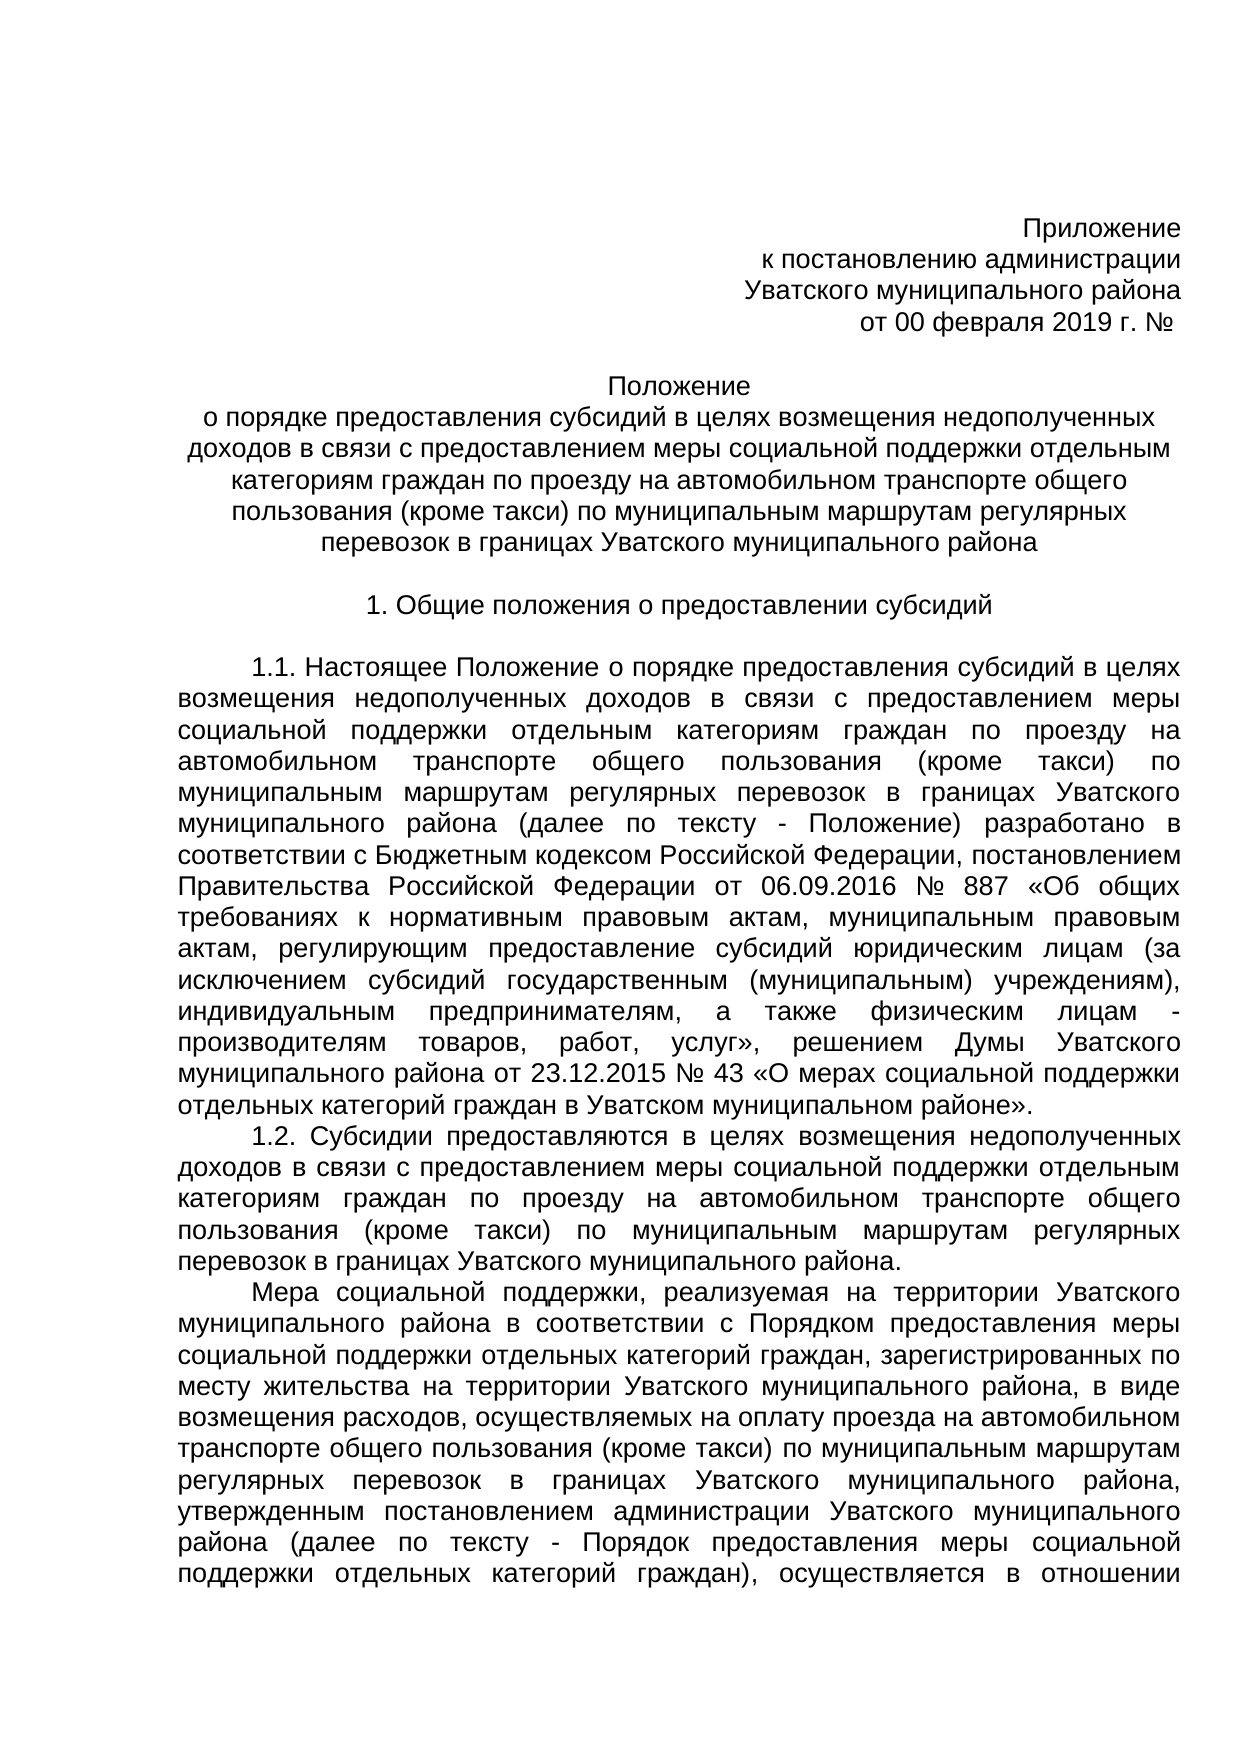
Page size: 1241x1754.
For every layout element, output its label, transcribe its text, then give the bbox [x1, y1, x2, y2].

text Положение [177, 370, 1181, 401]
text от 00 февраля 2019 г. № [177, 306, 1181, 337]
text Мера социальной поддержки, реализуемая на территории Уватского муниципального района в соответствии с Порядком предоставления меры социальной поддержки отдельных категорий граждан, зарегистрированных по месту жительства на территории Уватского муниципального района, в виде возмещения расходов, осуществляемых на оплату проезда на автомобильном транспорте общего пользования (кроме такси) по муниципальным маршрутам регулярных перевозок в границах Уватского муниципального района, утвержденным постановлением администрации Уватского муниципального района (далее по тексту - Порядок предоставления меры социальной поддержки отдельных категорий граждан), осуществляется в отношении [177, 1276, 1181, 1589]
text о порядке предоставления субсидий в целях возмещения недополученных доходов в связи с предоставлением меры социальной поддержки отдельным категориям граждан по проезду на автомобильном транспорте общего пользования (кроме такси) по муниципальным маршрутам регулярных перевозок в границах Уватского муниципального района [177, 401, 1181, 557]
text 1.1. Настоящее Положение о порядке предоставления субсидий в целях возмещения недополученных доходов в связи с предоставлением меры социальной поддержки отдельным категориям граждан по проезду на автомобильном транспорте общего пользования (кроме такси) по муниципальным маршрутам регулярных перевозок в границах Уватского муниципального района (далее по тексту - Положение) разработано в соответствии с Бюджетным кодексом Российской Федерации, постановлением Правительства Российской Федерации от 06.09.2016 № 887 «Об общих требованиях к нормативным правовым актам, муниципальным правовым актам, регулирующим предоставление субсидий юридическим лицам (за исключением субсидий государственным (муниципальным) учреждениям), индивидуальным предпринимателям, а также физическим лицам - производителям товаров, работ, услуг», решением Думы Уватского муниципального района от 23.12.2015 № 43 «О мерах социальной поддержки отдельных категорий граждан в Уватском муниципальном районе». [177, 651, 1181, 1120]
text к постановлению администрации [177, 243, 1181, 274]
text 1.2. Субсидии предоставляются в целях возмещения недополученных доходов в связи с предоставлением меры социальной поддержки отдельным категориям граждан по проезду на автомобильном транспорте общего пользования (кроме такси) по муниципальным маршрутам регулярных перевозок в границах Уватского муниципального района. [177, 1120, 1181, 1276]
text Приложение [177, 212, 1181, 243]
text Уватского муниципального района [177, 274, 1181, 306]
text 1. Общие положения о предоставлении субсидий [177, 589, 1181, 620]
